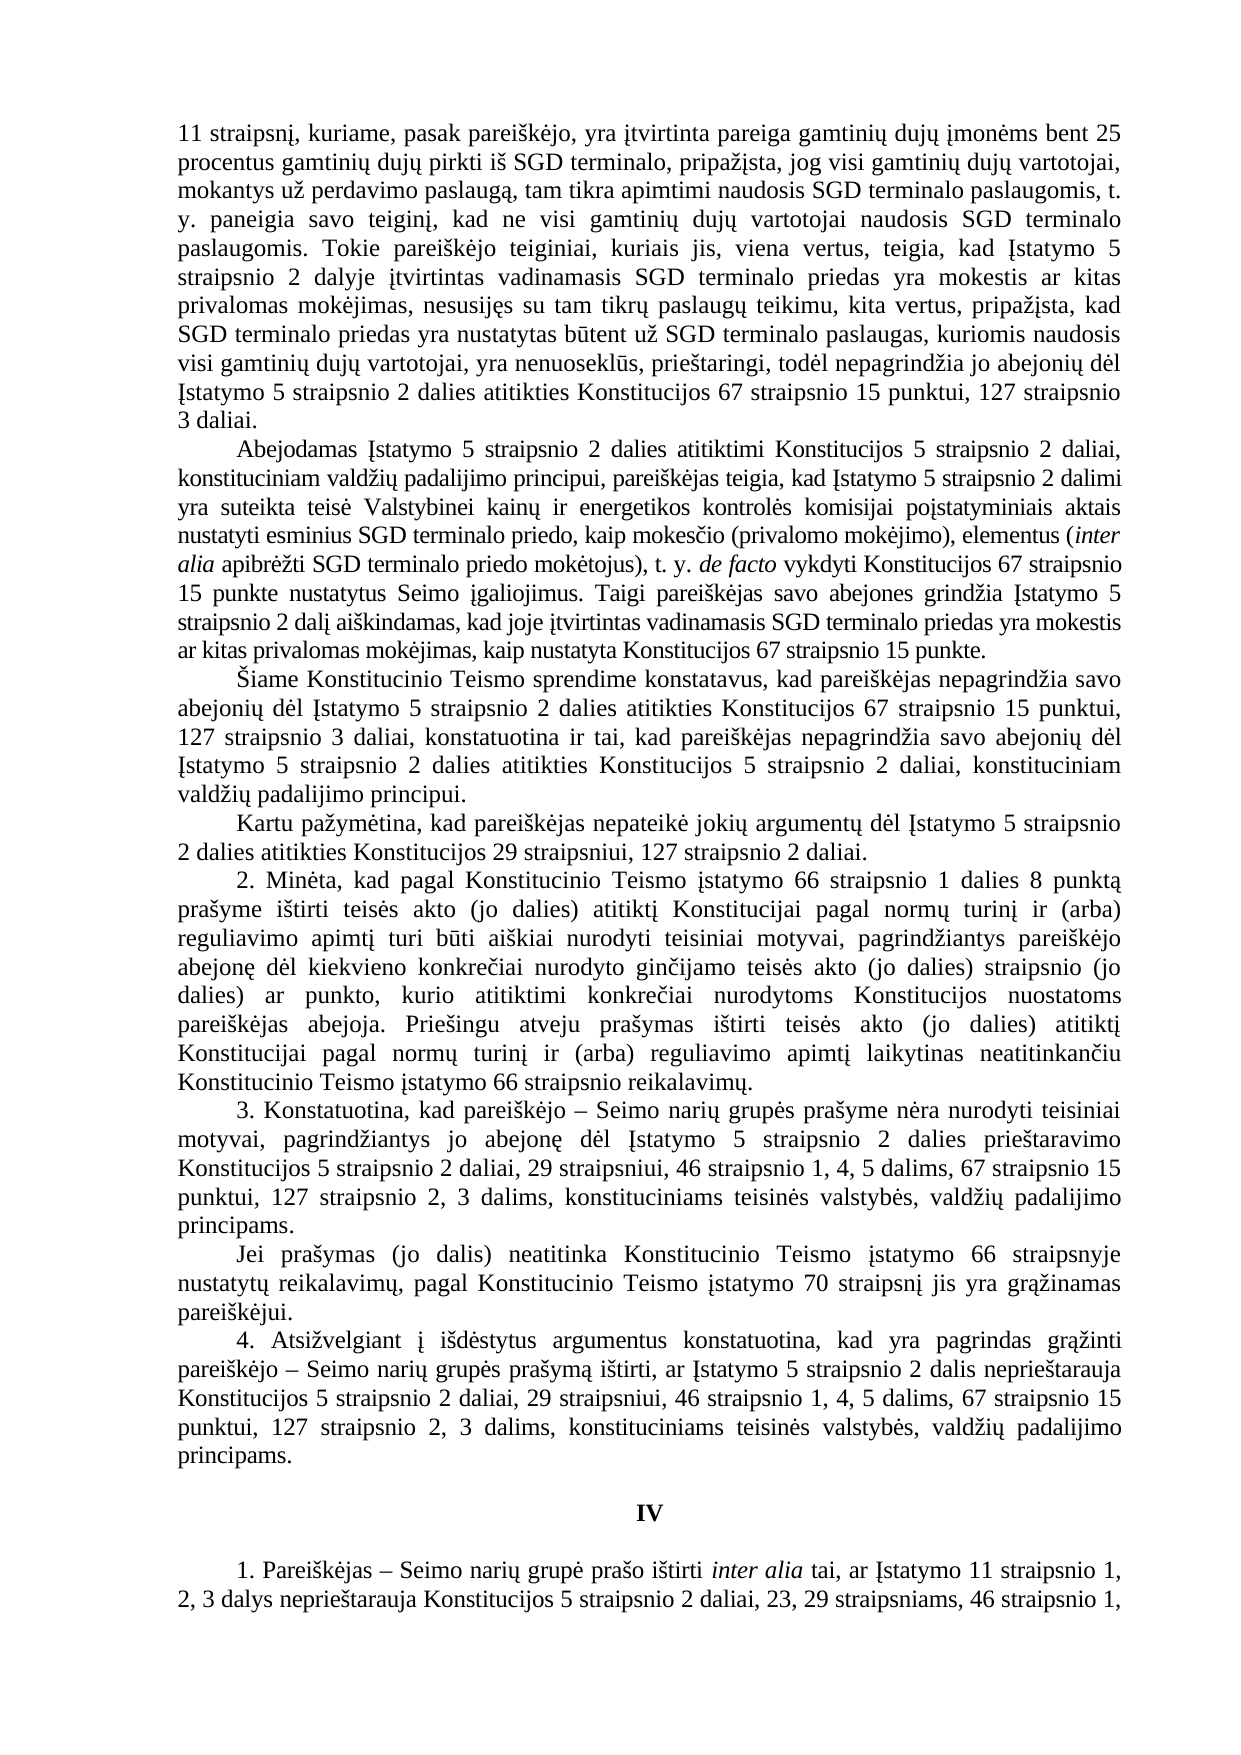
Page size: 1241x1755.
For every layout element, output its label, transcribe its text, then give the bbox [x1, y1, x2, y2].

text 3. Konstatuotina, kad pareiškėjo – Seimo narių grupės prašyme nėra nurodyti teisiniai motyvai, pagrindžiantys jo abejonę dėl Įstatymo 5 straipsnio 2 dalies prieštaravimo Konstitucijos 5 straipsnio 2 daliai, 29 straipsniui, 46 straipsnio 1, 4, 5 dalims, 67 straipsnio 15 punktui, 127 straipsnio 2, 3 dalims, konstituciniams teisinės valstybės, valdžių padalijimo principams. [177, 1096, 1122, 1239]
text Jei prašymas (jo dalis) neatitinka Konstitucinio Teismo įstatymo 66 straipsnyje nustatytų reikalavimų, pagal Konstitucinio Teismo įstatymo 70 straipsnį jis yra grąžinamas pareiškėjui. [177, 1239, 1122, 1326]
text IV [177, 1498, 1122, 1527]
text Abejodamas Įstatymo 5 straipsnio 2 dalies atitiktimi Konstitucijos 5 straipsnio 2 daliai, konstituciniam valdžių padalijimo principui, pareiškėjas teigia, kad Įstatymo 5 straipsnio 2 dalimi yra suteikta teisė Valstybinei kainų ir energetikos kontrolės komisijai poįstatyminiais aktais nustatyti esminius SGD terminalo priedo, kaip mokesčio (privalomo mokėjimo), elementus (inter alia apibrėžti SGD terminalo priedo mokėtojus), t. y. de facto vykdyti Konstitucijos 67 straipsnio 15 punkte nustatytus Seimo įgaliojimus. Taigi pareiškėjas savo abejones grindžia Įstatymo 5 straipsnio 2 dalį aiškindamas, kad joje įtvirtintas vadinamasis SGD terminalo priedas yra mokestis ar kitas privalomas mokėjimas, kaip nustatyta Konstitucijos 67 straipsnio 15 punkte. [177, 434, 1122, 664]
text 1. Pareiškėjas – Seimo narių grupė prašo ištirti inter alia tai, ar Įstatymo 11 straipsnio 1, 2, 3 dalys neprieštarauja Konstitucijos 5 straipsnio 2 daliai, 23, 29 straipsniams, 46 straipsnio 1, [177, 1556, 1122, 1613]
text 4. Atsižvelgiant į išdėstytus argumentus konstatuotina, kad yra pagrindas grąžinti pareiškėjo – Seimo narių grupės prašymą ištirti, ar Įstatymo 5 straipsnio 2 dalis neprieštarauja Konstitucijos 5 straipsnio 2 daliai, 29 straipsniui, 46 straipsnio 1, 4, 5 dalims, 67 straipsnio 15 punktui, 127 straipsnio 2, 3 dalims, konstituciniams teisinės valstybės, valdžių padalijimo principams. [177, 1326, 1122, 1469]
text Šiame Konstitucinio Teismo sprendime konstatavus, kad pareiškėjas nepagrindžia savo abejonių dėl Įstatymo 5 straipsnio 2 dalies atitikties Konstitucijos 67 straipsnio 15 punktui, 127 straipsnio 3 daliai, konstatuotina ir tai, kad pareiškėjas nepagrindžia savo abejonių dėl Įstatymo 5 straipsnio 2 dalies atitikties Konstitucijos 5 straipsnio 2 daliai, konstituciniam valdžių padalijimo principui. [177, 664, 1122, 808]
text 2. Minėta, kad pagal Konstitucinio Teismo įstatymo 66 straipsnio 1 dalies 8 punktą prašyme ištirti teisės akto (jo dalies) atitiktį Konstitucijai pagal normų turinį ir (arba) reguliavimo apimtį turi būti aiškiai nurodyti teisiniai motyvai, pagrindžiantys pareiškėjo abejonę dėl kiekvieno konkrečiai nurodyto ginčijamo teisės akto (jo dalies) straipsnio (jo dalies) ar punkto, kurio atitiktimi konkrečiai nurodytoms Konstitucijos nuostatoms pareiškėjas abejoja. Priešingu atveju prašymas ištirti teisės akto (jo dalies) atitiktį Konstitucijai pagal normų turinį ir (arba) reguliavimo apimtį laikytinas neatitinkančiu Konstitucinio Teismo įstatymo 66 straipsnio reikalavimų. [177, 866, 1122, 1096]
text Kartu pažymėtina, kad pareiškėjas nepateikė jokių argumentų dėl Įstatymo 5 straipsnio 2 dalies atitikties Konstitucijos 29 straipsniui, 127 straipsnio 2 daliai. [177, 808, 1122, 866]
text 11 straipsnį, kuriame, pasak pareiškėjo, yra įtvirtinta pareiga gamtinių dujų įmonėms bent 25 procentus gamtinių dujų pirkti iš SGD terminalo, pripažįsta, jog visi gamtinių dujų vartotojai, mokantys už perdavimo paslaugą, tam tikra apimtimi naudosis SGD terminalo paslaugomis, t. y. paneigia savo teiginį, kad ne visi gamtinių dujų vartotojai naudosis SGD terminalo paslaugomis. Tokie pareiškėjo teiginiai, kuriais jis, viena vertus, teigia, kad Įstatymo 5 straipsnio 2 dalyje įtvirtintas vadinamasis SGD terminalo priedas yra mokestis ar kitas privalomas mokėjimas, nesusijęs su tam tikrų paslaugų teikimu, kita vertus, pripažįsta, kad SGD terminalo priedas yra nustatytas būtent už SGD terminalo paslaugas, kuriomis naudosis visi gamtinių dujų vartotojai, yra nenuoseklūs, prieštaringi, todėl nepagrindžia jo abejonių dėl Įstatymo 5 straipsnio 2 dalies atitikties Konstitucijos 67 straipsnio 15 punktui, 127 straipsnio 3 daliai. [177, 118, 1122, 434]
